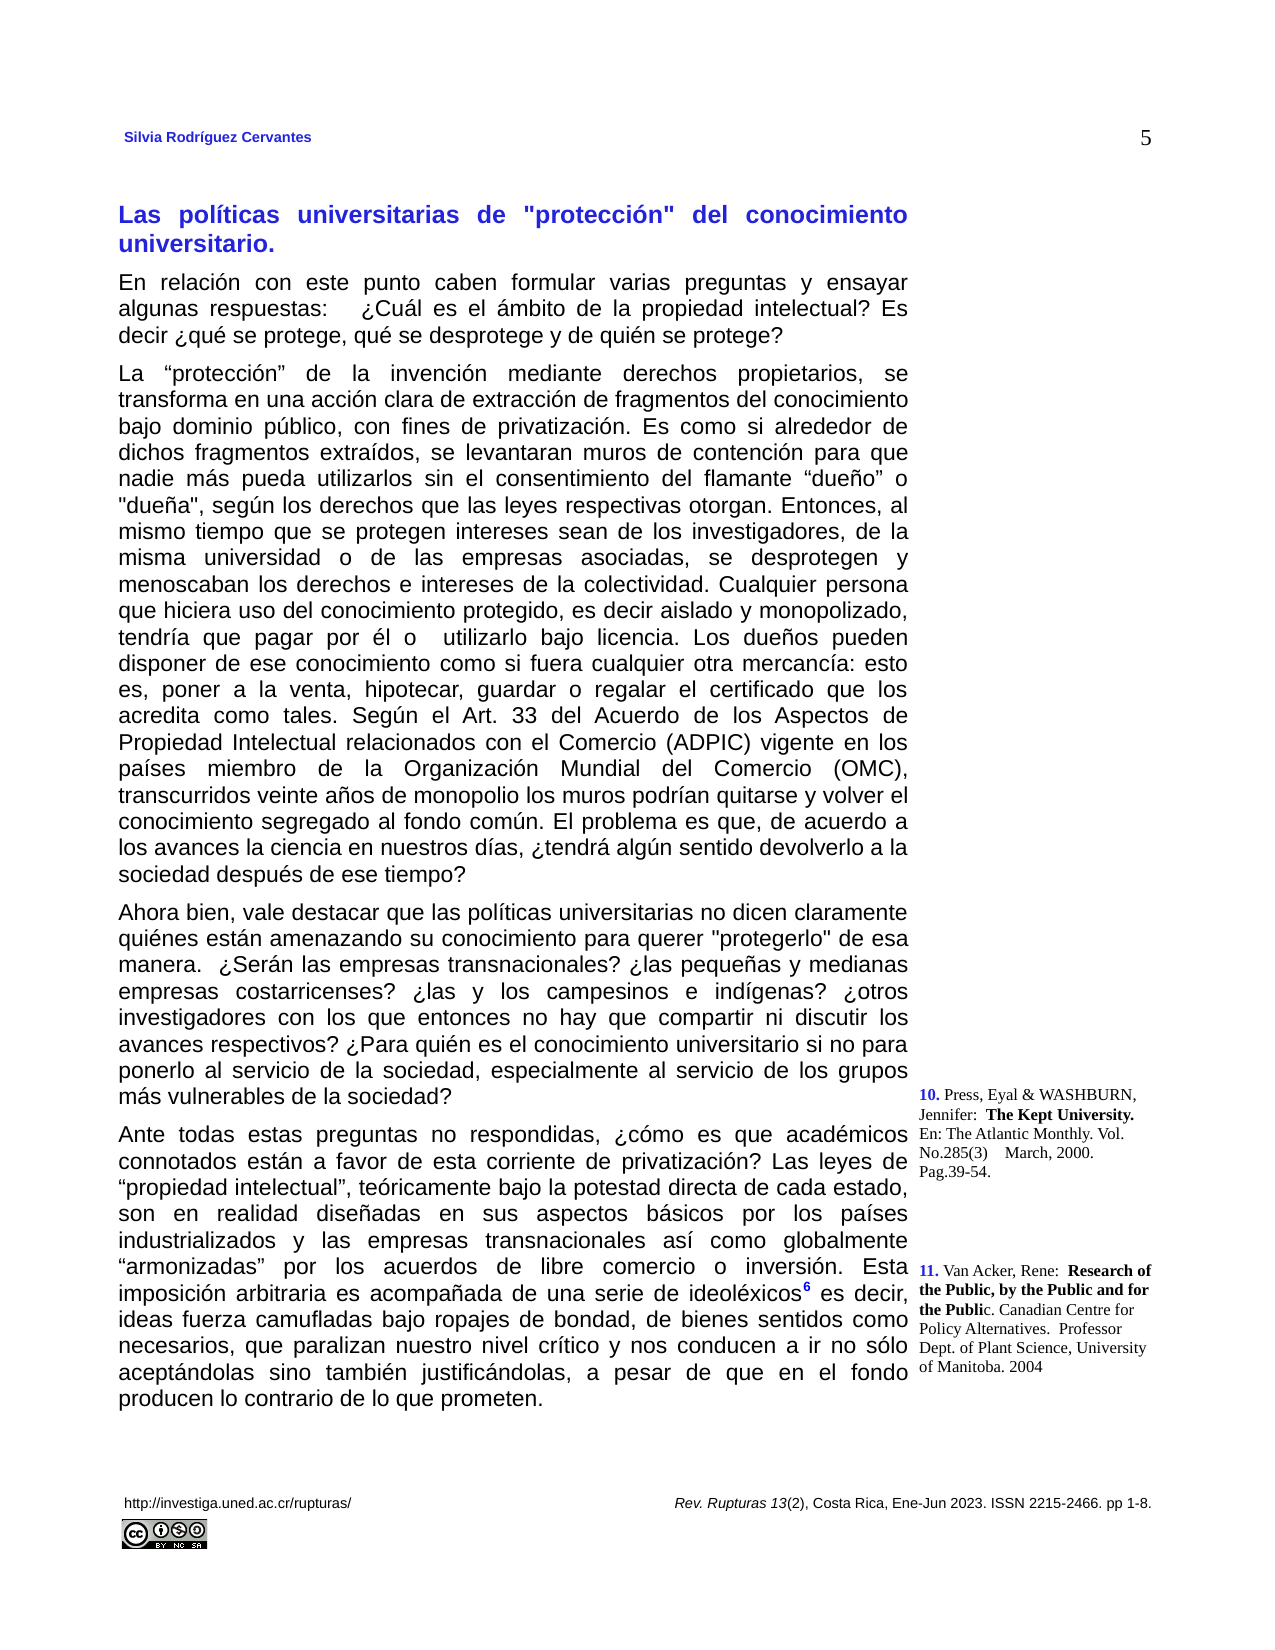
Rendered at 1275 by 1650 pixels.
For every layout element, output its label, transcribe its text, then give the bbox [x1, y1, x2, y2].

subtitle Las políticas universitarias de "protección" del conocimiento universitario. [118, 200, 909, 257]
text La “protección” de la invención mediante derechos propietarios, se transforma en una acción clara de extracción de fragmentos del conocimiento bajo dominio público, con fines de privatización. Es como si alrededor de dichos fragmentos extraídos, se levantaran muros de contención para que nadie más pueda utilizarlos sin el consentimiento del flamante “dueño” o "dueña", según los derechos que las leyes respectivas otorgan. Entonces, al mismo tiempo que se protegen intereses sean de los investigadores, de la misma universidad o de las empresas asociadas, se desprotegen y menoscaban los derechos e intereses de la colectividad. Cualquier persona que hiciera uso del conocimiento protegido, es decir aislado y monopolizado, tendría que pagar por él o utilizarlo bajo licencia. Los dueños pueden disponer de ese conocimiento como si fuera cualquier otra mercancía: esto es, poner a la venta, hipotecar, guardar o regalar el certificado que los acredita como tales. Según el Art. 33 del Acuerdo de los Aspectos de Propiedad Intelectual relacionados con el Comercio (ADPIC) vigente en los países miembro de la Organización Mundial del Comercio (OMC), transcurridos veinte años de monopolio los muros podrían quitarse y volver el conocimiento segregado al fondo común. El problema es que, de acuerdo a los avances la ciencia en nuestros días, ¿tendrá algún sentido devolverlo a la sociedad después de ese tiempo? [118, 360, 909, 887]
text En relación con este punto caben formular varias preguntas y ensayar algunas respuestas: ¿Cuál es el ámbito de la propiedad intelectual? Es decir ¿qué se protege, qué se desprotege y de quién se protege? [118, 269, 909, 348]
text Ante todas estas preguntas no respondidas, ¿cómo es que académicos connotados están a favor de esta corriente de privatización? Las leyes de “propiedad intelectual”, teóricamente bajo la potestad directa de cada estado, son en realidad diseñadas en sus aspectos básicos por los países industrializados y las empresas transnacionales así como globalmente “armonizadas” por los acuerdos de libre comercio o inversión. Esta imposición arbitraria es acompañada de una serie de ideoléxicos6 es decir, ideas fuerza camufladas bajo ropajes de bondad, de bienes sentidos como necesarios, que paralizan nuestro nivel crítico y nos conducen a ir no sólo aceptándolas sino también justificándolas, a pesar de que en el fondo producen lo contrario de lo que prometen. [118, 1121, 909, 1411]
text Ahora bien, vale destacar que las políticas universitarias no dicen claramente quiénes están amenazando su conocimiento para querer "protegerlo" de esa manera. ¿Serán las empresas transnacionales? ¿las pequeñas y medianas empresas costarricenses? ¿las y los campesinos e indígenas? ¿otros investigadores con los que entonces no hay que compartir ni discutir los avances respectivos? ¿Para quién es el conocimiento universitario si no para ponerlo al servicio de la sociedad, especialmente al servicio de los grupos más vulnerables de la sociedad? [118, 899, 909, 1109]
picture [121, 1519, 208, 1549]
